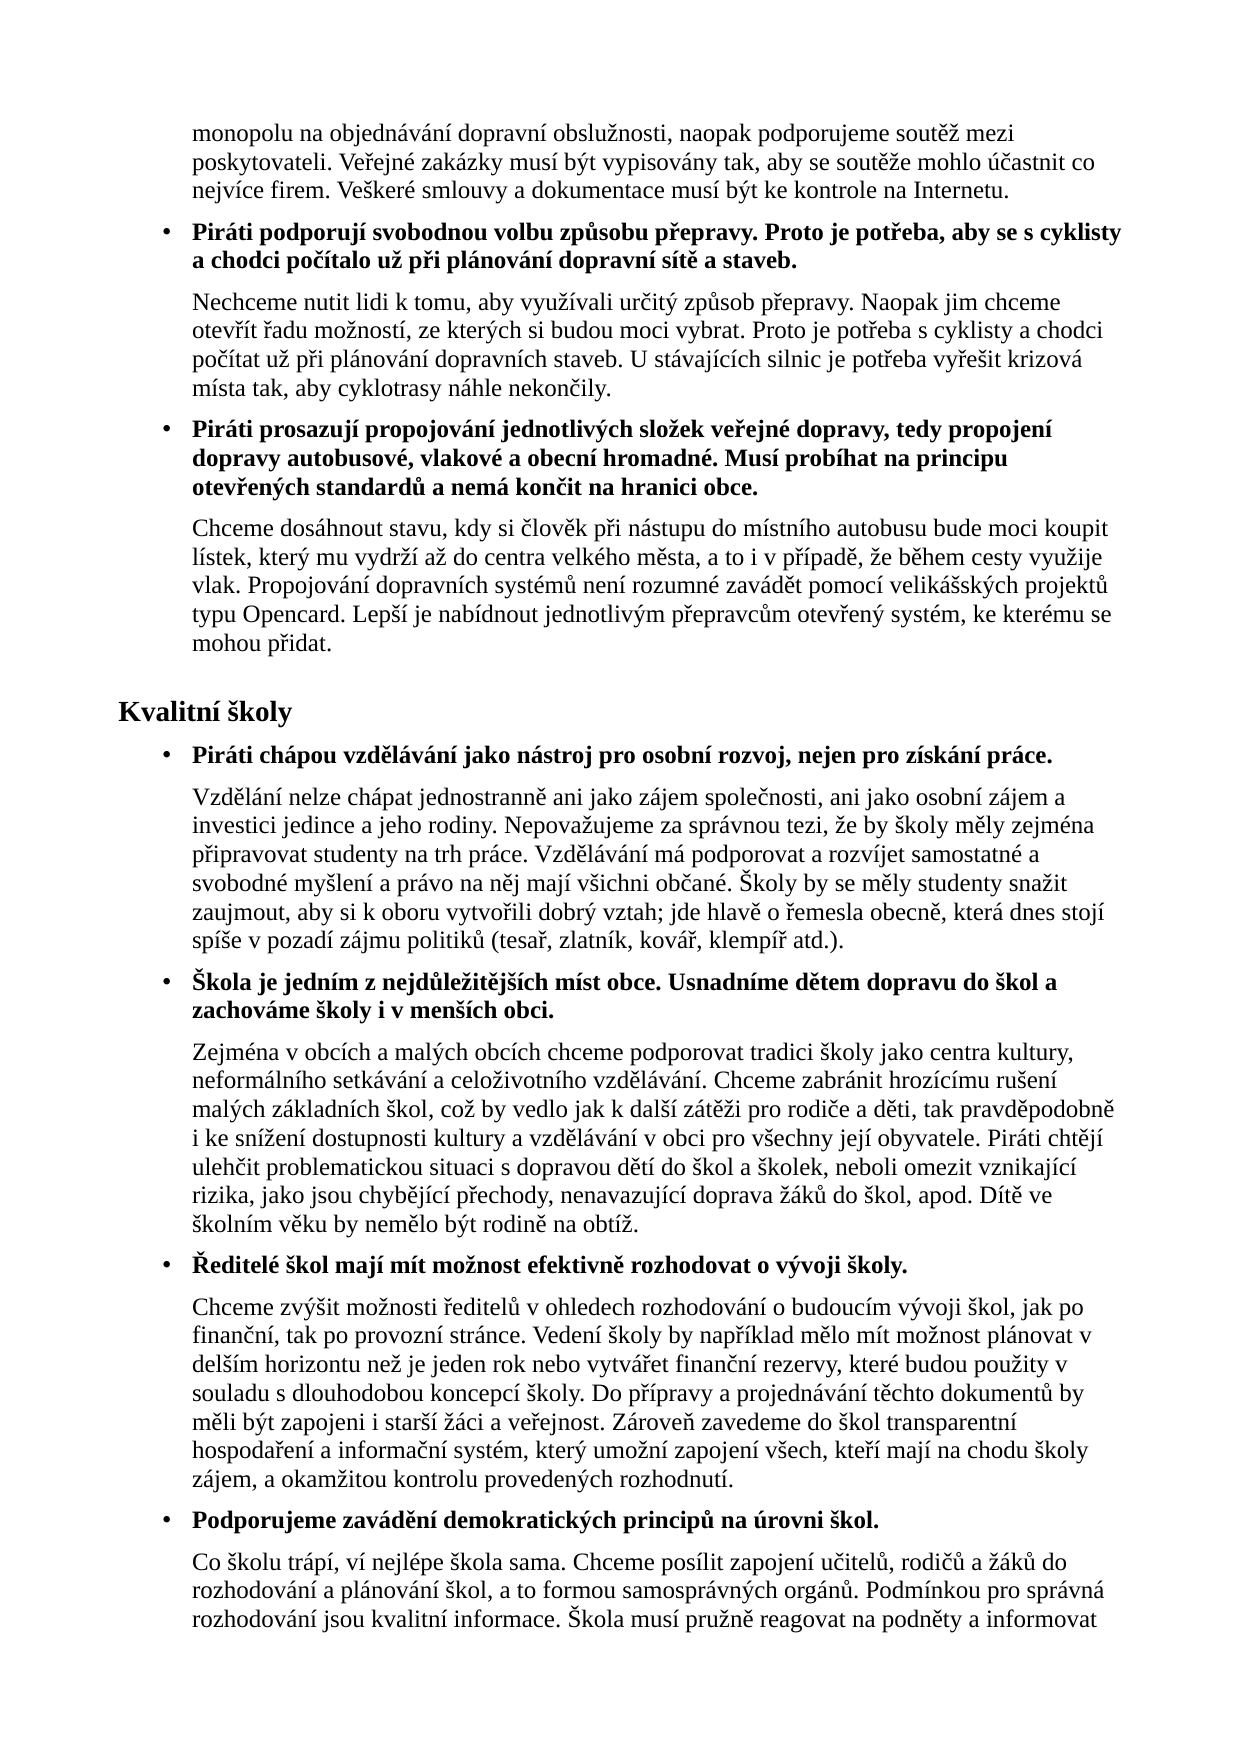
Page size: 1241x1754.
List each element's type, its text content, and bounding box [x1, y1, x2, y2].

list Co školu trápí, ví nejlépe škola sama. Chceme posílit zapojení učitelů, rodičů a žáků do rozhodování a plánování škol, a to formou samosprávných orgánů. Podmínkou pro správná rozhodování jsou kvalitní informace. Škola musí pružně reagovat na podněty a informovat [162, 1547, 1122, 1633]
list Piráti podporují svobodnou volbu způsobu přepravy. Proto je potřeba, aby se s cyklisty a chodci počítalo už při plánování dopravní sítě a staveb. [162, 217, 1122, 274]
list Piráti chápou vzdělávání jako nástroj pro osobní rozvoj, nejen pro získání práce. [162, 740, 1122, 769]
list Nechceme nutit lidi k tomu, aby využívali určitý způsob přepravy. Naopak jim chceme otevřít řadu možností, ze kterých si budou moci vybrat. Proto je potřeba s cyklisty a chodci počítat už při plánování dopravních staveb. U stávajících silnic je potřeba vyřešit krizová místa tak, aby cyklotrasy náhle nekončily. [162, 287, 1122, 402]
list Škola je jedním z nejdůležitějších míst obce. Usnadníme dětem dopravu do škol a zachováme školy i v menších obci. [162, 967, 1122, 1024]
list Zejména v obcích a malých obcích chceme podporovat tradici školy jako centra kultury, neformálního setkávání a celoživotního vzdělávání. Chceme zabránit hrozícímu rušení malých základních škol, což by vedlo jak k další zátěži pro rodiče a děti, tak pravděpodobně i ke snížení dostupnosti kultury a vzdělávání v obci pro všechny její obyvatele. Piráti chtějí ulehčit problematickou situaci s dopravou dětí do škol a školek, neboli omezit vznikající rizika, jako jsou chybějící přechody, nenavazující doprava žáků do škol, apod. Dítě ve školním věku by nemělo být rodině na obtíž. [162, 1037, 1122, 1238]
list Chceme dosáhnout stavu, kdy si člověk při nástupu do místního autobusu bude moci koupit lístek, který mu vydrží až do centra velkého města, a to i v případě, že během cesty využije vlak. Propojování dopravních systémů není rozumné zavádět pomocí velikášských projektů typu Opencard. Lepší je nabídnout jednotlivým přepravcům otevřený systém, ke kterému se mohou přidat. [162, 513, 1122, 657]
list monopolu na objednávání dopravní obslužnosti, naopak podporujeme soutěž mezi poskytovateli. Veřejné zakázky musí být vypisovány tak, aby se soutěže mohlo účastnit co nejvíce firem. Veškeré smlouvy a dokumentace musí být ke kontrole na Internetu. [162, 118, 1122, 204]
list Ředitelé škol mají mít možnost efektivně rozhodovat o vývoji školy. [162, 1250, 1122, 1279]
list Piráti prosazují propojování jednotlivých složek veřejné dopravy, tedy propojení dopravy autobusové, vlakové a obecní hromadné. Musí probíhat na principu otevřených standardů a nemá končit na hranici obce. [162, 414, 1122, 501]
list Chceme zvýšit možnosti ředitelů v ohledech rozhodování o budoucím vývoji škol, jak po finanční, tak po provozní stránce. Vedení školy by například mělo mít možnost plánovat v delším horizontu než je jeden rok nebo vytvářet finanční rezervy, které budou použity v souladu s dlouhodobou koncepcí školy. Do přípravy a projednávání těchto dokumentů by měli být zapojeni i starší žáci a veřejnost. Zároveň zavedeme do škol transparentní hospodaření a informační systém, který umožní zapojení všech, kteří mají na chodu školy zájem, a okamžitou kontrolu provedených rozhodnutí. [162, 1292, 1122, 1493]
subtitle Kvalitní školy [118, 694, 1122, 728]
list Vzdělání nelze chápat jednostranně ani jako zájem společnosti, ani jako osobní zájem a investici jedince a jeho rodiny. Nepovažujeme za správnou tezi, že by školy měly zejména připravovat studenty na trh práce. Vzdělávání má podporovat a rozvíjet samostatné a svobodné myšlení a právo na něj mají všichni občané. Školy by se měly studenty snažit zaujmout, aby si k oboru vytvořili dobrý vztah; jde hlavě o řemesla obecně, která dnes stojí spíše v pozadí zájmu politiků (tesař, zlatník, kovář, klempíř atd.). [162, 782, 1122, 954]
list Podporujeme zavádění demokratických principů na úrovni škol. [162, 1505, 1122, 1534]
